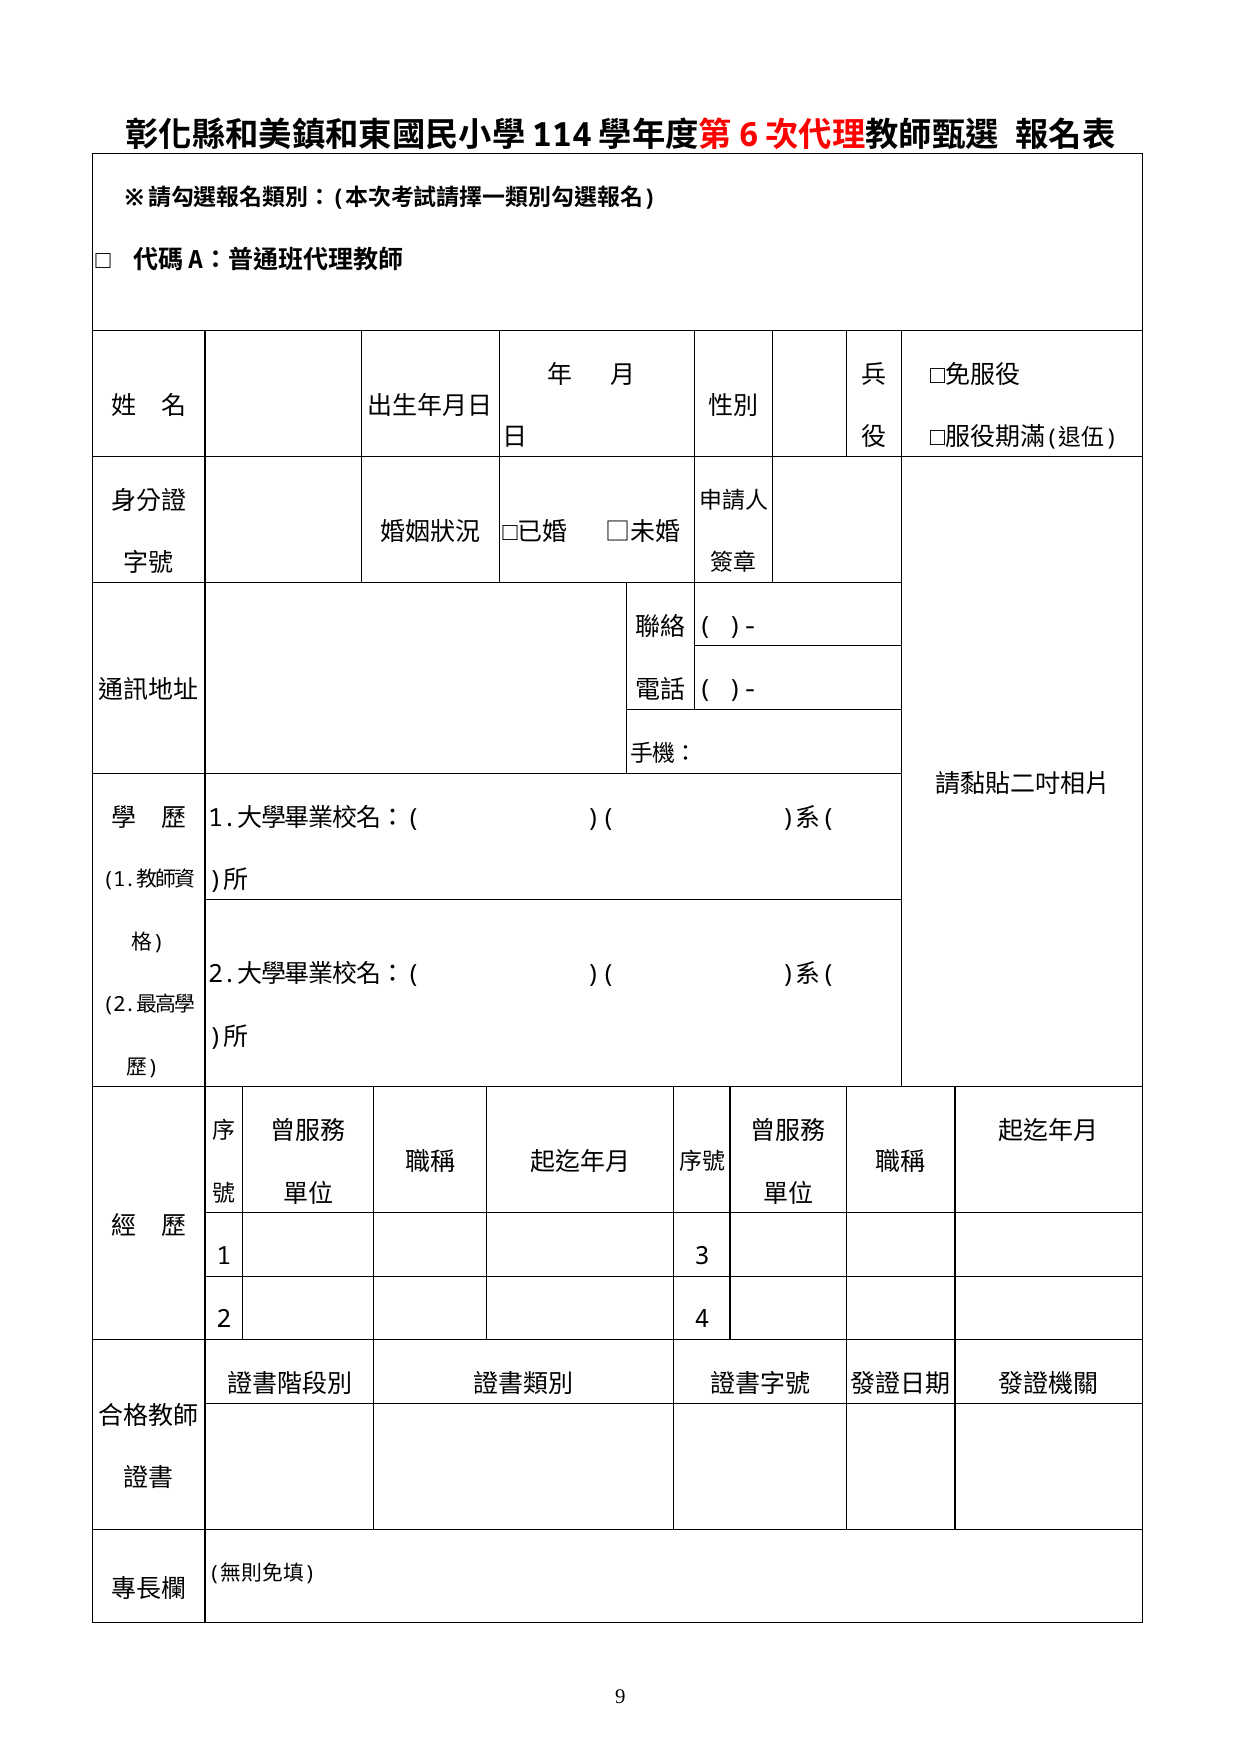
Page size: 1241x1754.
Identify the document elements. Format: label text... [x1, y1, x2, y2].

table_cell [206, 583, 626, 772]
table_cell [773, 457, 901, 582]
table_cell 3 [674, 1213, 729, 1276]
table_cell [206, 1404, 373, 1529]
table_cell 通訊地址 [93, 583, 204, 772]
table_cell [956, 1277, 1142, 1339]
table_cell 2 [206, 1277, 242, 1339]
table_cell 起迄年月 [956, 1087, 1142, 1212]
table_cell 聯絡 電話 [627, 583, 694, 709]
table_cell [243, 1213, 373, 1276]
table_cell 4 [674, 1277, 729, 1339]
table_cell 發證日期 [847, 1340, 954, 1403]
table_cell 曾服務 單位 [243, 1087, 373, 1212]
table_cell □已婚 □未婚 [500, 457, 694, 582]
table_cell [847, 1277, 954, 1339]
table_cell 合格教師證書 [93, 1340, 204, 1529]
table_cell 請黏貼二吋相片 [902, 457, 1142, 1086]
table_cell [956, 1404, 1142, 1529]
table_cell 學 歷 (1.教師資格) (2.最高學歷) [93, 774, 204, 1086]
table_cell 兵役 [847, 331, 901, 456]
table_cell [487, 1213, 673, 1276]
table_cell 職稱 [847, 1087, 954, 1212]
table_cell 經 歷 [93, 1087, 204, 1339]
table_cell 1.大學畢業校名：( )( )系( )所 [206, 774, 901, 898]
table_cell 證書字號 [674, 1340, 846, 1403]
table_cell 年 月 日 [500, 331, 694, 456]
table_cell 發證機關 [956, 1340, 1142, 1403]
table_cell [956, 1213, 1142, 1276]
table_cell 身分證 字號 [93, 457, 204, 582]
table_cell [773, 331, 846, 456]
table_cell 專長欄 [93, 1530, 204, 1622]
table_cell 序號 [206, 1087, 242, 1212]
table_cell 出生年月日 [362, 331, 499, 456]
table_cell 婚姻狀況 [362, 457, 499, 582]
table_cell [374, 1277, 486, 1339]
table_cell [206, 331, 361, 456]
table_cell □免服役 □服役期滿(退伍) [902, 331, 1142, 456]
table_cell 證書階段別 [206, 1340, 373, 1403]
table_cell 職稱 [374, 1087, 486, 1212]
table_cell ( )- [695, 646, 901, 709]
table_cell [206, 457, 361, 582]
table_cell 起迄年月 [487, 1087, 673, 1212]
table_cell 申請人簽章 [695, 457, 772, 582]
table_header ※請勾選報名類別：(本次考試請擇一類別勾選報名) 代碼A：普通班代理教師 [93, 154, 1142, 330]
table_cell [847, 1213, 954, 1276]
table_cell [487, 1277, 673, 1339]
table_cell [847, 1404, 954, 1529]
table_cell ( )- [695, 583, 901, 645]
table_cell 2.大學畢業校名：( )( )系( )所 [206, 900, 901, 1086]
table_cell 序號 [674, 1087, 729, 1212]
table_cell 手機： [627, 710, 901, 772]
text 彰化縣和美鎮和東國民小學114學年度第6次代理教師甄選 報名表 [71, 90, 1169, 153]
table_cell [374, 1213, 486, 1276]
table_cell [731, 1213, 846, 1276]
table_cell 曾服務 單位 [731, 1087, 846, 1212]
table_cell [243, 1277, 373, 1339]
table_cell [374, 1404, 673, 1529]
table_cell 性別 [695, 331, 772, 456]
table_cell (無則免填) [206, 1530, 1142, 1622]
table_cell [731, 1277, 846, 1339]
table_cell 1 [206, 1213, 242, 1276]
table_cell 證書類別 [374, 1340, 673, 1403]
table_cell 姓 名 [93, 331, 204, 456]
table_cell [674, 1404, 846, 1529]
